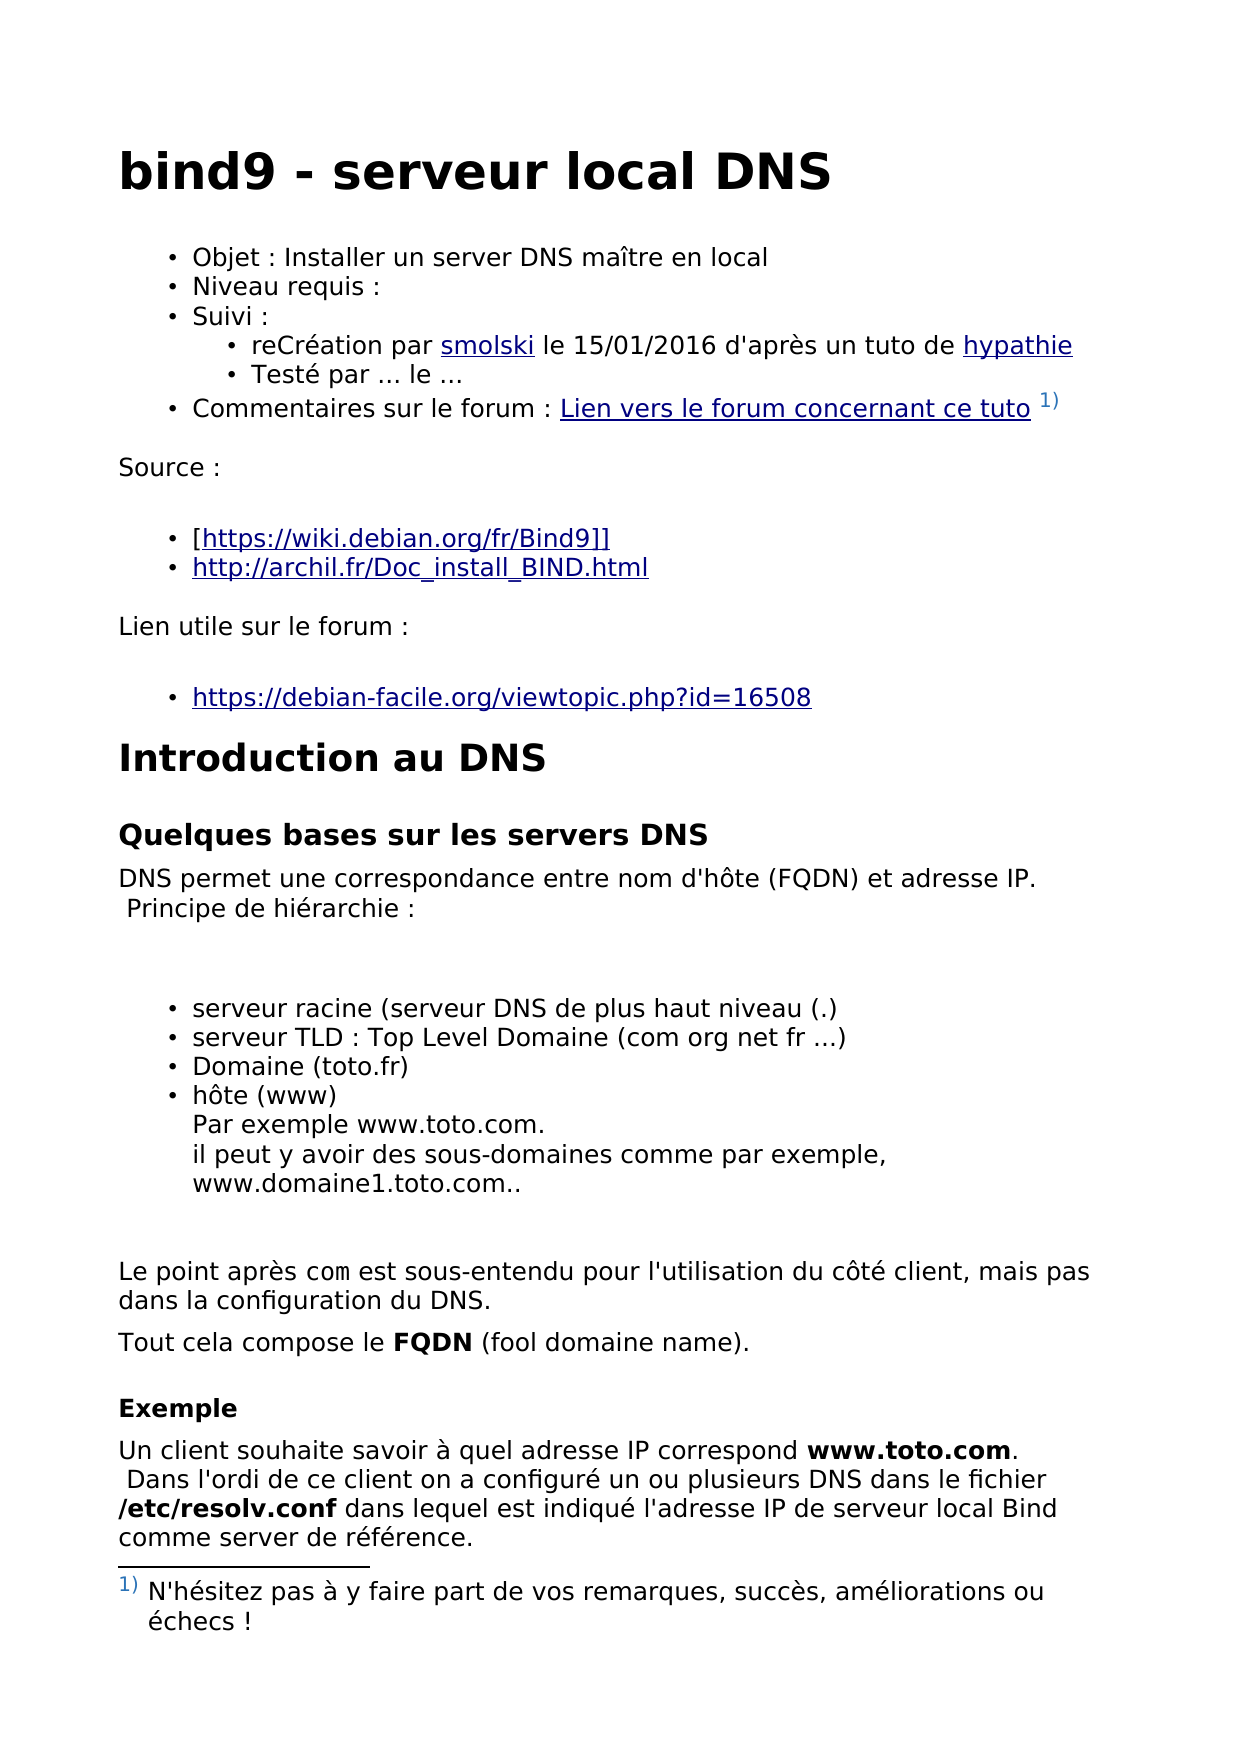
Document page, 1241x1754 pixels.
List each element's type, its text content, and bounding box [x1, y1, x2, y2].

list reCréation par smolski le 15/01/2016 d'après un tuto de hypathie [236, 331, 1122, 360]
list Objet : Installer un server DNS maître en local [177, 243, 1122, 272]
list https://debian-facile.org/viewtopic.php?id=16508 [177, 683, 1122, 712]
list Suivi : [177, 302, 1122, 331]
text Tout cela compose le FQDN (fool domaine name). [118, 1328, 1122, 1357]
list hôte (www) Par exemple www.toto.com. il peut y avoir des sous-domaines comme par exemple, www.domaine1.toto.com.. [177, 1082, 1122, 1227]
subtitle Exemple [118, 1394, 1122, 1423]
text Source : [118, 453, 1122, 482]
list Testé par ... le ... [236, 360, 1122, 389]
text Lien utile sur le forum : [118, 612, 1122, 641]
list [https://wiki.debian.org/fr/Bind9]] [177, 524, 1122, 553]
list N'hésitez pas à y faire part de vos remarques, succès, améliorations ou échecs ! [118, 1573, 1122, 1636]
list Niveau requis : [177, 272, 1122, 302]
subtitle bind9 - serveur local DNS [118, 143, 1122, 201]
list http://archil.fr/Doc_install_BIND.html [177, 553, 1122, 582]
list Commentaires sur le forum : Lien vers le forum concernant ce tuto [177, 389, 1122, 423]
list serveur racine (serveur DNS de plus haut niveau (.) [177, 994, 1122, 1023]
text Le point après com est sous-entendu pour l'utilisation du côté client, mais pas dans la configuration du DNS. [118, 1257, 1122, 1315]
subtitle Introduction au DNS [118, 737, 1122, 781]
list Domaine (toto.fr) [177, 1052, 1122, 1082]
subtitle Quelques bases sur les servers DNS [118, 818, 1122, 852]
text DNS permet une correspondance entre nom d'hôte (FQDN) et adresse IP. Principe de hiérarchie : [118, 864, 1122, 952]
list serveur TLD : Top Level Domaine (com org net fr ...) [177, 1023, 1122, 1052]
text Un client souhaite savoir à quel adresse IP correspond www.toto.com. Dans l'ordi de ce client on a configuré un ou plusieurs DNS dans le fichier /etc/resolv.conf dans lequel est indiqué l'adresse IP de serveur local Bind comme server de référence. [118, 1436, 1122, 1553]
